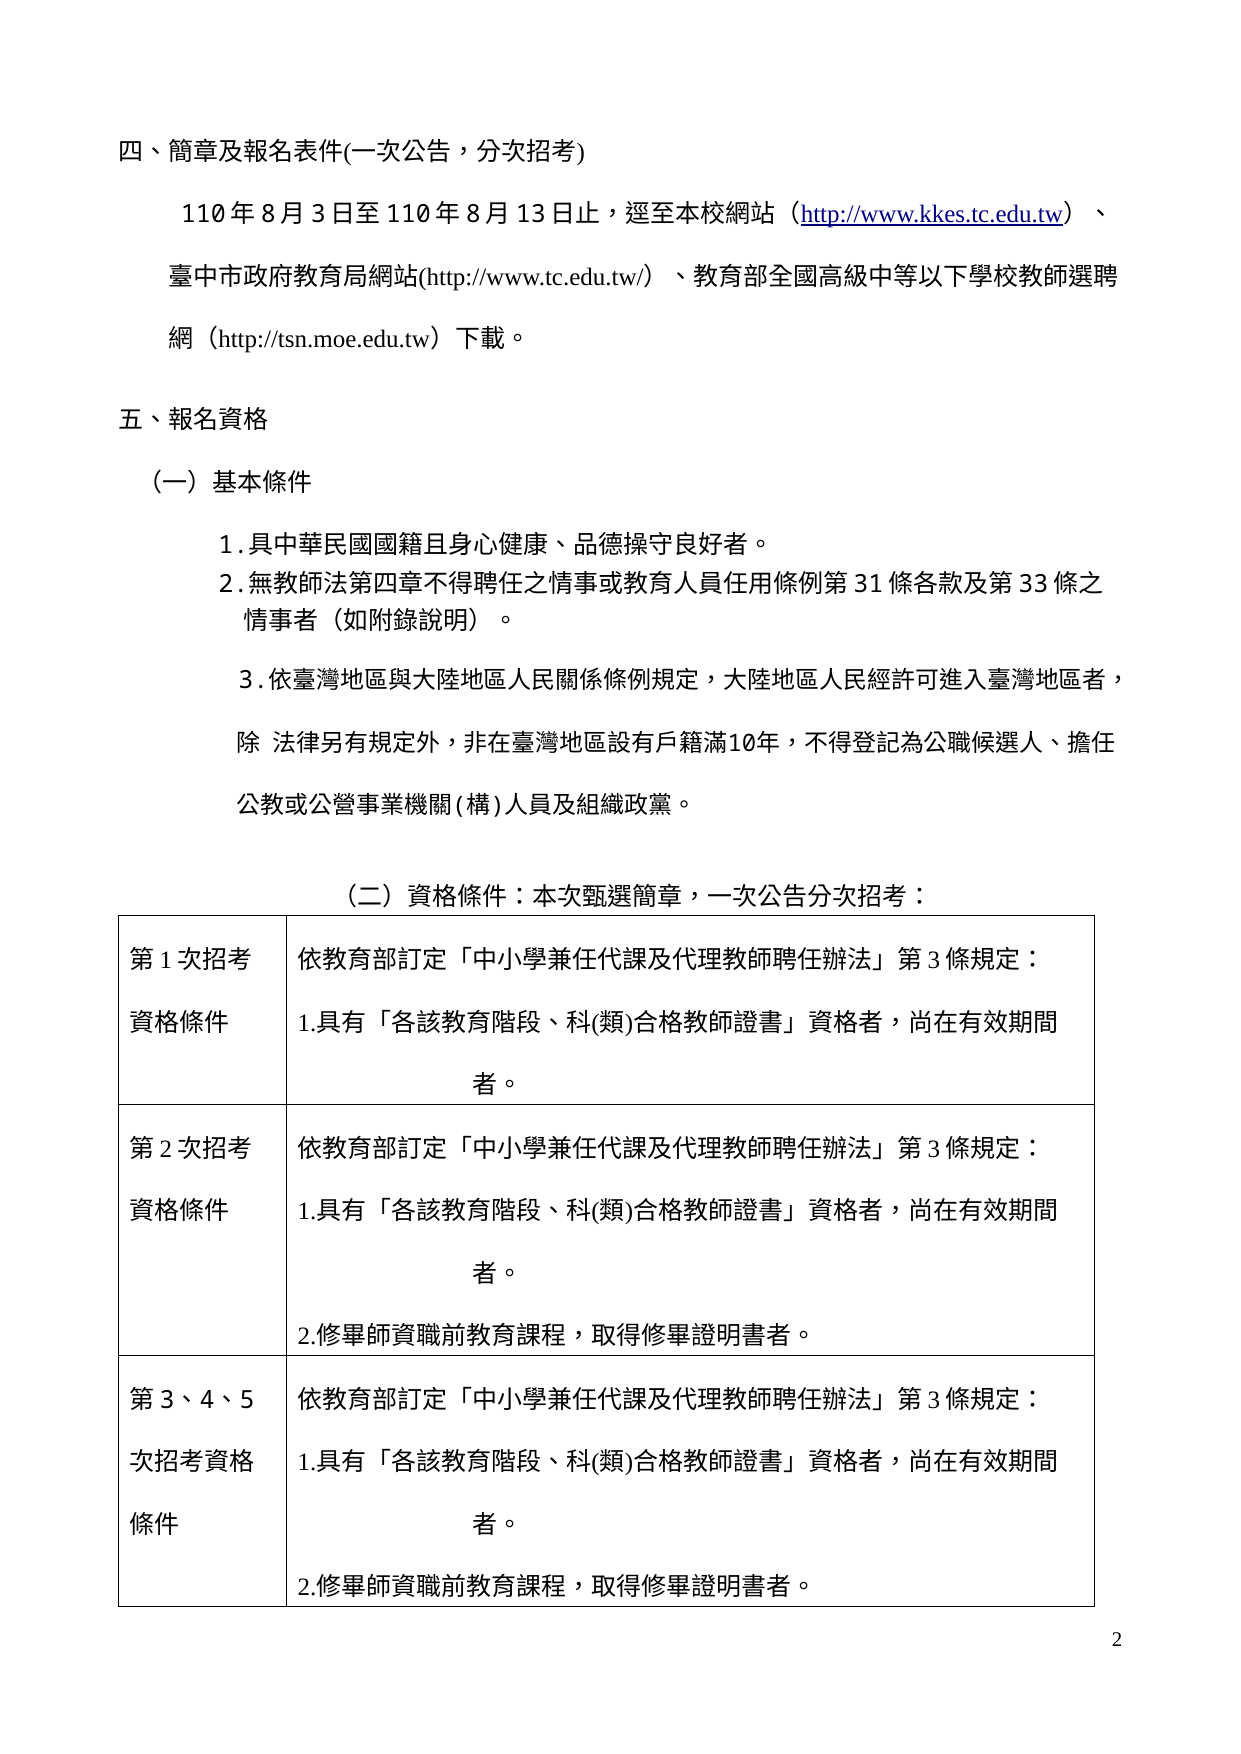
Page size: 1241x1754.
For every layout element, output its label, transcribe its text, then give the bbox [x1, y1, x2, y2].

text 110年8月3日至110年8月13日止，逕至本校網站（http://www.kkes.tc.edu.tw）、臺中市政府教育局網站(http://www.tc.edu.tw/）、教育部全國高級中等以下學校教師選聘網（http://tsn.moe.edu.tw）下載。 [168, 170, 1137, 358]
text 2.無教師法第四章不得聘任之情事或教育人員任用條例第31條各款及第33條之情事者（如附錄說明）。 [218, 564, 1122, 636]
text （二）資格條件：本次甄選簡章，一次公告分次招考： [332, 853, 1122, 915]
text （一）基本條件 [118, 439, 1122, 501]
table_header 依教育部訂定「中小學兼任代課及代理教師聘任辦法」第3條規定： 1.具有「各該教育階段、科(類)合格教師證書」資格者，尚在有效期間者。 [287, 916, 1094, 1104]
table_cell 第2次招考資格條件 [119, 1105, 286, 1355]
text 1.具中華民國國籍且身心健康、品德操守良好者。 [168, 501, 1122, 564]
table_cell 依教育部訂定「中小學兼任代課及代理教師聘任辦法」第3條規定： 1.具有「各該教育階段、科(類)合格教師證書」資格者，尚在有效期間者。 2.修畢師資職前教育課程，取得修畢證明書者。 [287, 1356, 1094, 1606]
table_cell 依教育部訂定「中小學兼任代課及代理教師聘任辦法」第3條規定： 1.具有「各該教育階段、科(類)合格教師證書」資格者，尚在有效期間者。 2.修畢師資職前教育課程，取得修畢證明書者。 [287, 1105, 1094, 1355]
text 五、報名資格 [118, 376, 1122, 439]
text 四、簡章及報名表件(一次公告，分次招考) [118, 108, 1122, 170]
text 3.依臺灣地區與大陸地區人民關係條例規定，大陸地區人民經許可進入臺灣地區者，除 法律另有規定外，非在臺灣地區設有戶籍滿10年，不得登記為公職候選人、擔任公教或公營事業機關(構)人員及組織政黨。 [118, 636, 1122, 824]
table_header 第1次招考資格條件 [119, 916, 286, 1104]
table_cell 第3、4、5次招考資格條件 [119, 1356, 286, 1606]
